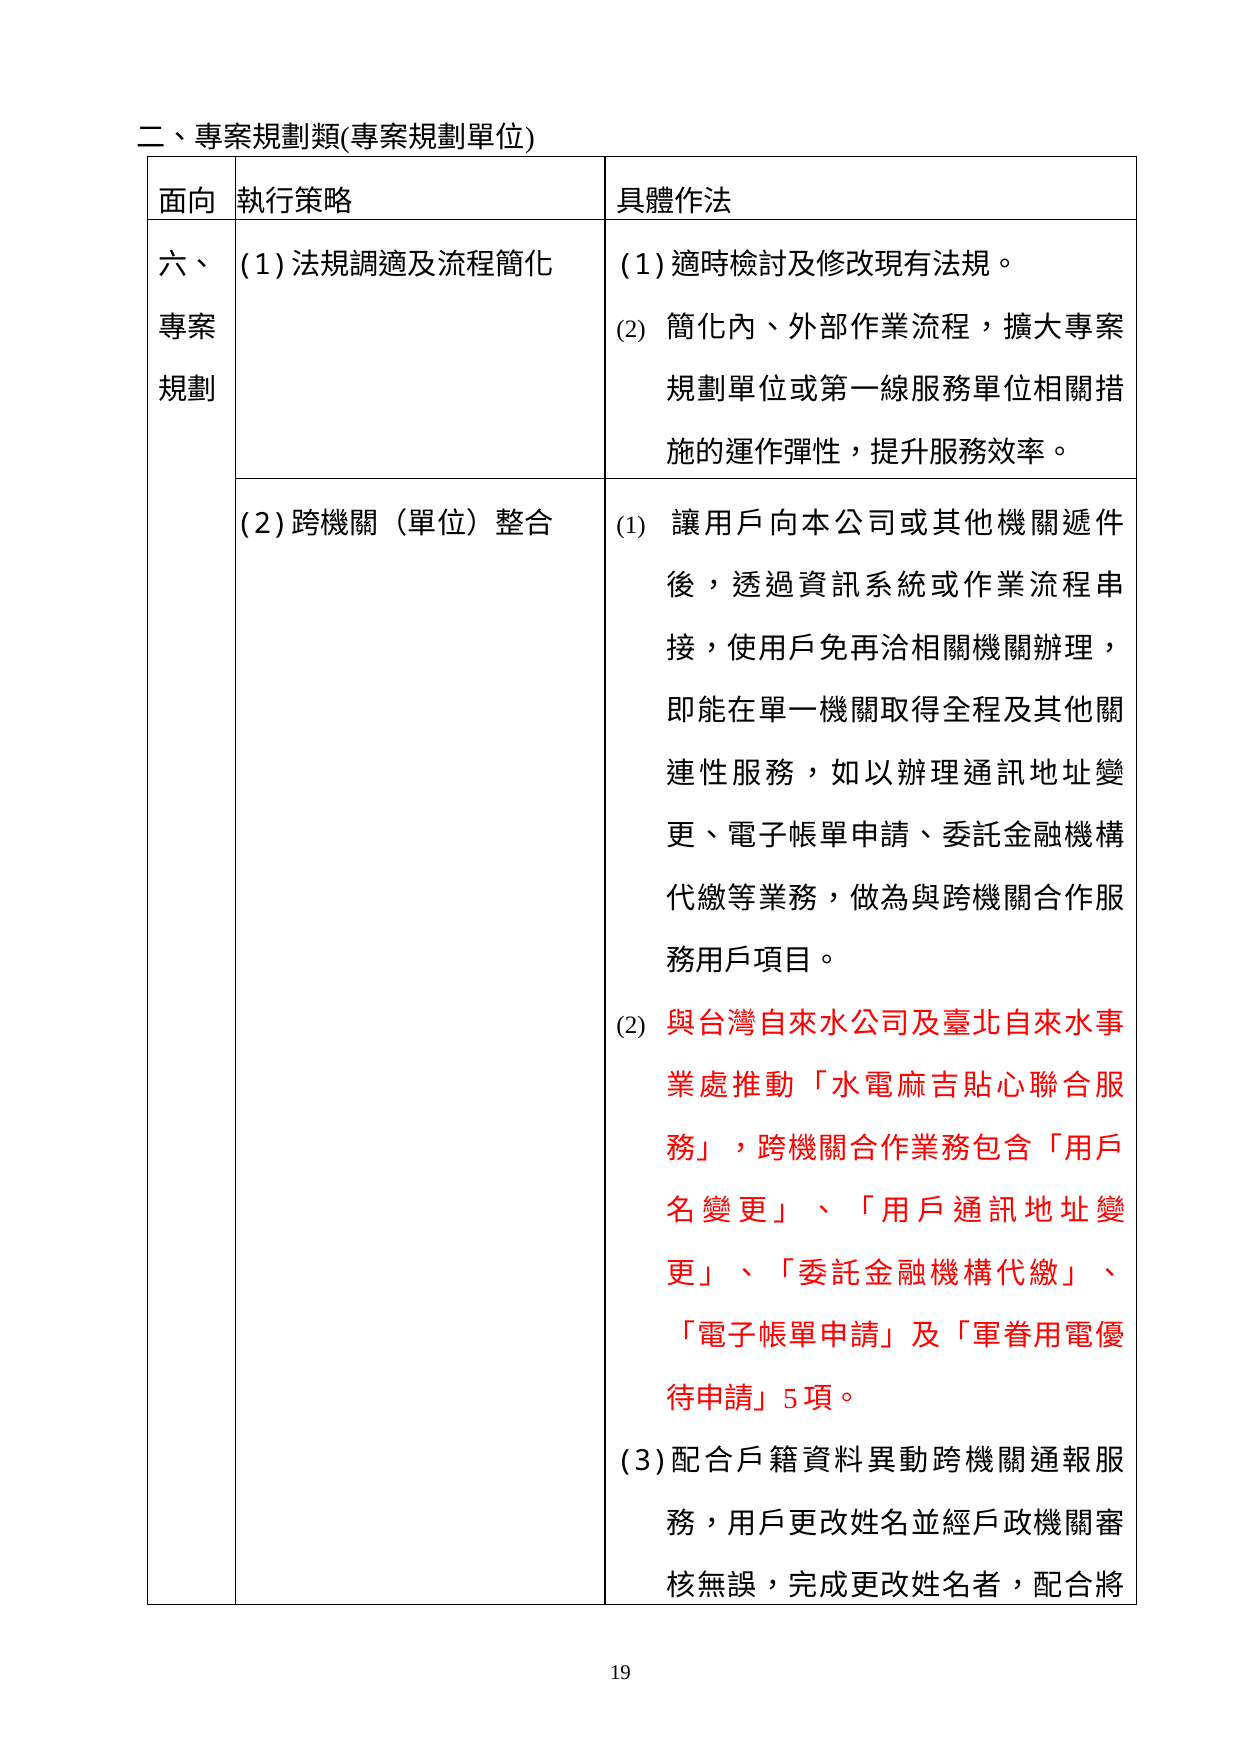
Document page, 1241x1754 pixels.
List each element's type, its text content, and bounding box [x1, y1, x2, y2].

table_header 面向 [148, 157, 235, 219]
table_cell 六、專案規劃 [148, 220, 235, 1604]
table_cell 適時檢討及修改現有法規。 簡化內、外部作業流程，擴大專案規劃單位或第一線服務單位相關措施的運作彈性，提升服務效率。 [606, 220, 1136, 478]
table_cell 讓用戶向本公司或其他機關遞件後，透過資訊系統或作業流程串接，使用戶免再洽相關機關辦理，即能在單一機關取得全程及其他關連性服務，如以辦理通訊地址變更、電子帳單申請、委託金融機構代繳等業務，做為與跨機關合作服務用戶項目。 與台灣自來水公司及臺北自來水事業處推動「水電麻吉貼心聯合服務」，跨機關合作業務包含「用戶名變更」、「用戶通訊地址變更」、「委託金融機構代繳」、「電子帳單申請」及「軍眷用電優待申請」5項。 配合戶籍資料異動跨機關通報服務，用戶更改姓名並經戶政機關審核無誤，完成更改姓名者，配合將用電戶名予以更正。 有關退休俸用電優待申請由各地榮民服務處負責辦理，藉由資料傳輸，更新符合優待戶之資訊。 配合經濟部辦理一站式線上申辦系統，網路申辦系統(NAS)新增「企業登記資料變更通報服務」，公司商號變更公司戶名及通訊地址且由經濟部商業司審核無誤，配合予以更正。 [606, 479, 1136, 1604]
text 二、專案規劃類(專案規劃單位) [136, 93, 1104, 156]
table_cell 法規調適及流程簡化 [236, 220, 604, 478]
table_header 執行策略 [236, 157, 604, 219]
table_cell 跨機關（單位）整合 [236, 479, 604, 1604]
table_header 具體作法 [606, 157, 1136, 219]
